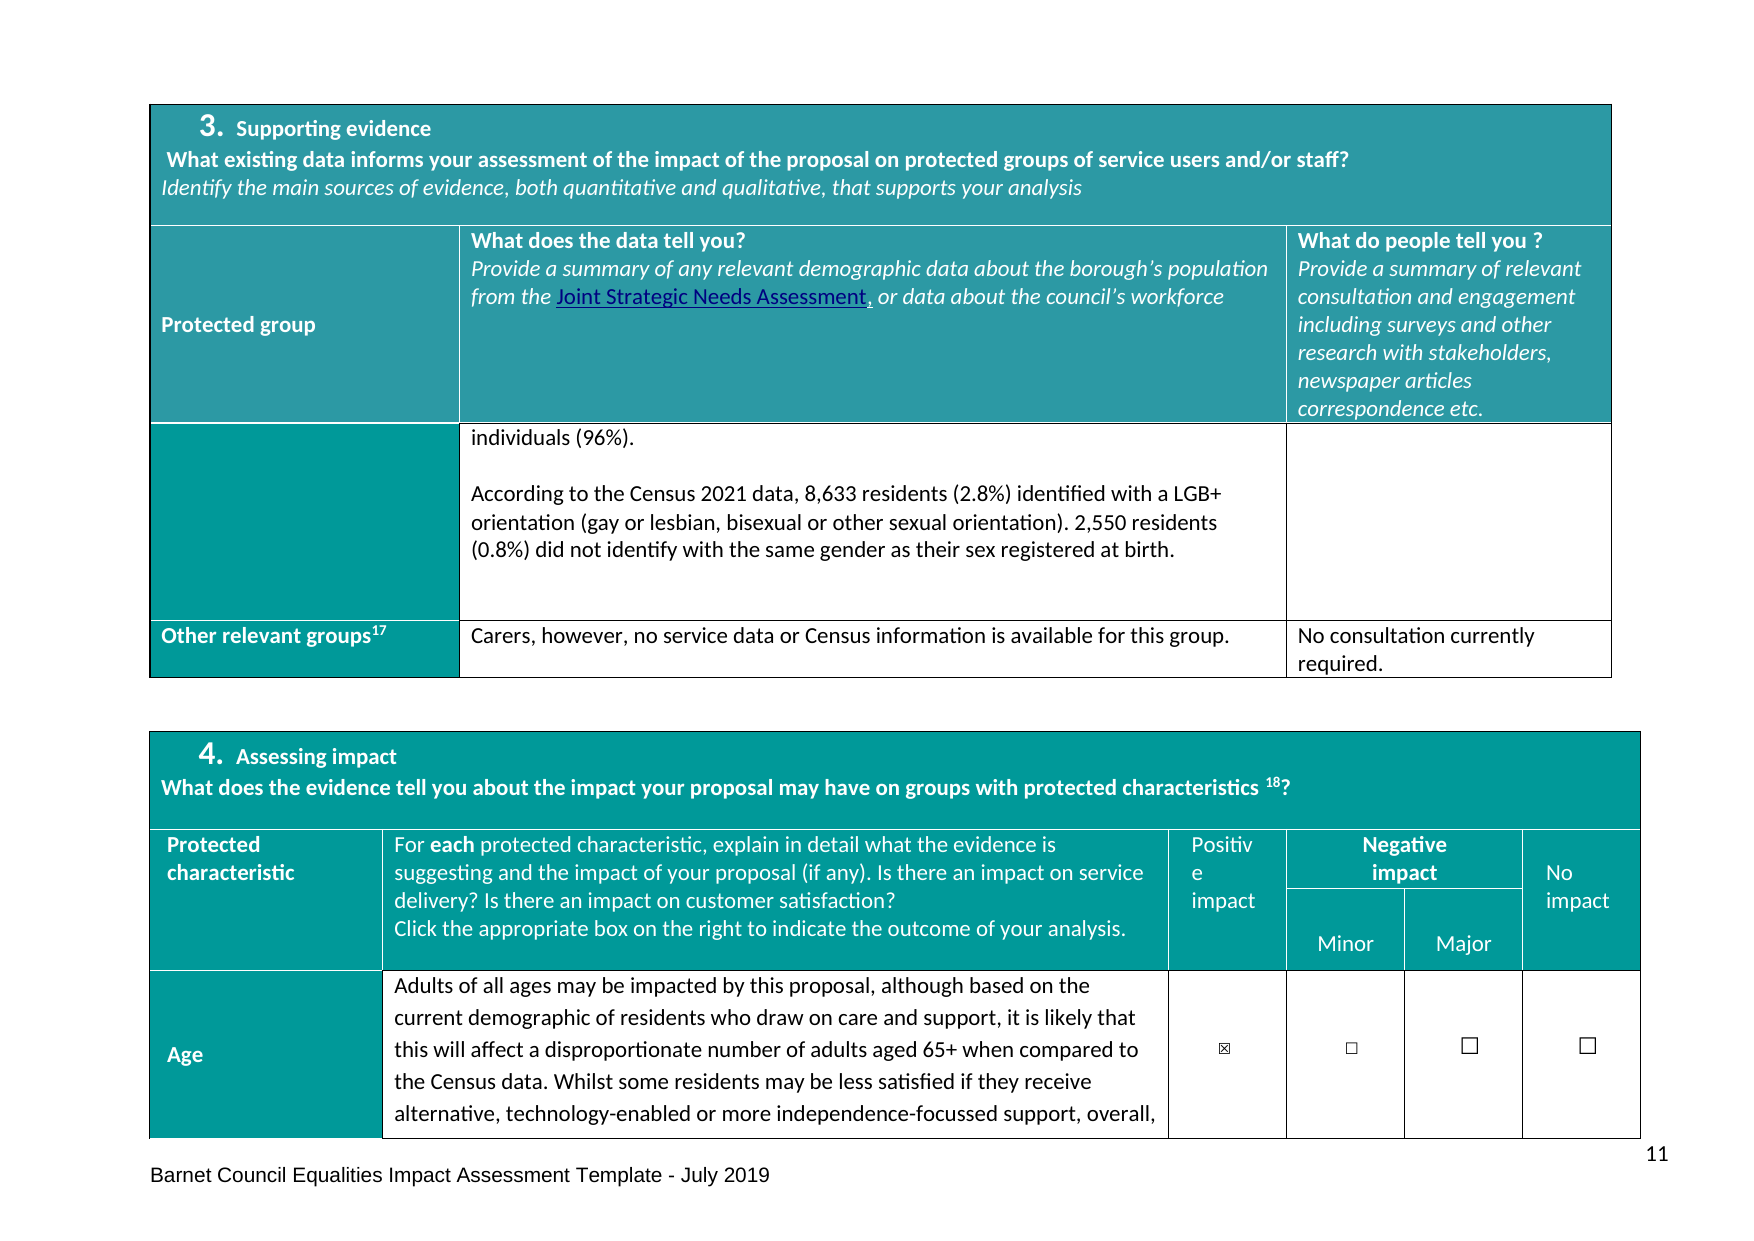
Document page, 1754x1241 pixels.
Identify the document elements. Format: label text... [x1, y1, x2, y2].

table_cell Protected group [151, 226, 459, 422]
table_cell Negative impact [1287, 830, 1522, 888]
table_cell ☐ [1405, 971, 1522, 1138]
table_cell [151, 424, 459, 620]
table_cell What does the data tell you? Provide a summary of any relevant demographic data about the borough’s population from the Joint Strategic Needs Assessment, or data about the council’s workforce [460, 226, 1286, 422]
table_cell [1287, 424, 1611, 620]
table_cell ☒ [1169, 971, 1286, 1138]
table_cell No consultation currently required. [1287, 621, 1611, 677]
table_cell Major [1405, 889, 1522, 970]
table_cell Adults of all ages may be impacted by this proposal, although based on the current demographic of residents who draw on care and support, it is likely that this will affect a disproportionate number of adults aged 65+ when compared to the Census data. Whilst some residents may be less satisfied if they receive alternative, technology-enabled or more independence-focussed support, overall, [383, 971, 1168, 1138]
table_cell Other relevant groups [151, 621, 459, 677]
table_cell What do people tell you ? Provide a summary of relevant consultation and engagement including surveys and other research with stakeholders, newspaper articles correspondence etc. [1287, 226, 1611, 422]
table_cell ☐ [1287, 971, 1404, 1138]
table_cell Minor [1287, 889, 1404, 970]
table_cell individuals (96%). According to the Census 2021 data, 8,633 residents (2.8%) identified with a LGB+ orientation (gay or lesbian, bisexual or other sexual orientation). 2,550 residents (0.8%) did not identify with the same gender as their sex registered at birth. [460, 424, 1286, 620]
table_cell Positive impact [1169, 830, 1286, 970]
table_header Supporting evidence What existing data informs your assessment of the impact of the proposal on protected groups of service users and/or staff? Identify the main sources of evidence, both quantitative and qualitative, that supports your analysis [151, 105, 1611, 225]
table_cell Carers, however, no service data or Census information is available for this group. [460, 621, 1286, 677]
table_cell Age [150, 971, 382, 1138]
table_header Assessing impact What does the evidence tell you about the impact your proposal may have on groups with protected characteristics ? [150, 732, 1640, 829]
table_cell For each protected characteristic, explain in detail what the evidence is suggesting and the impact of your proposal (if any). Is there an impact on service delivery? Is there an impact on customer satisfaction? Click the appropriate box on the right to indicate the outcome of your analysis. [383, 830, 1168, 970]
table_cell No impact [1523, 830, 1640, 970]
table_cell Protected characteristic [150, 830, 382, 970]
table_cell ☐ [1523, 971, 1640, 1138]
